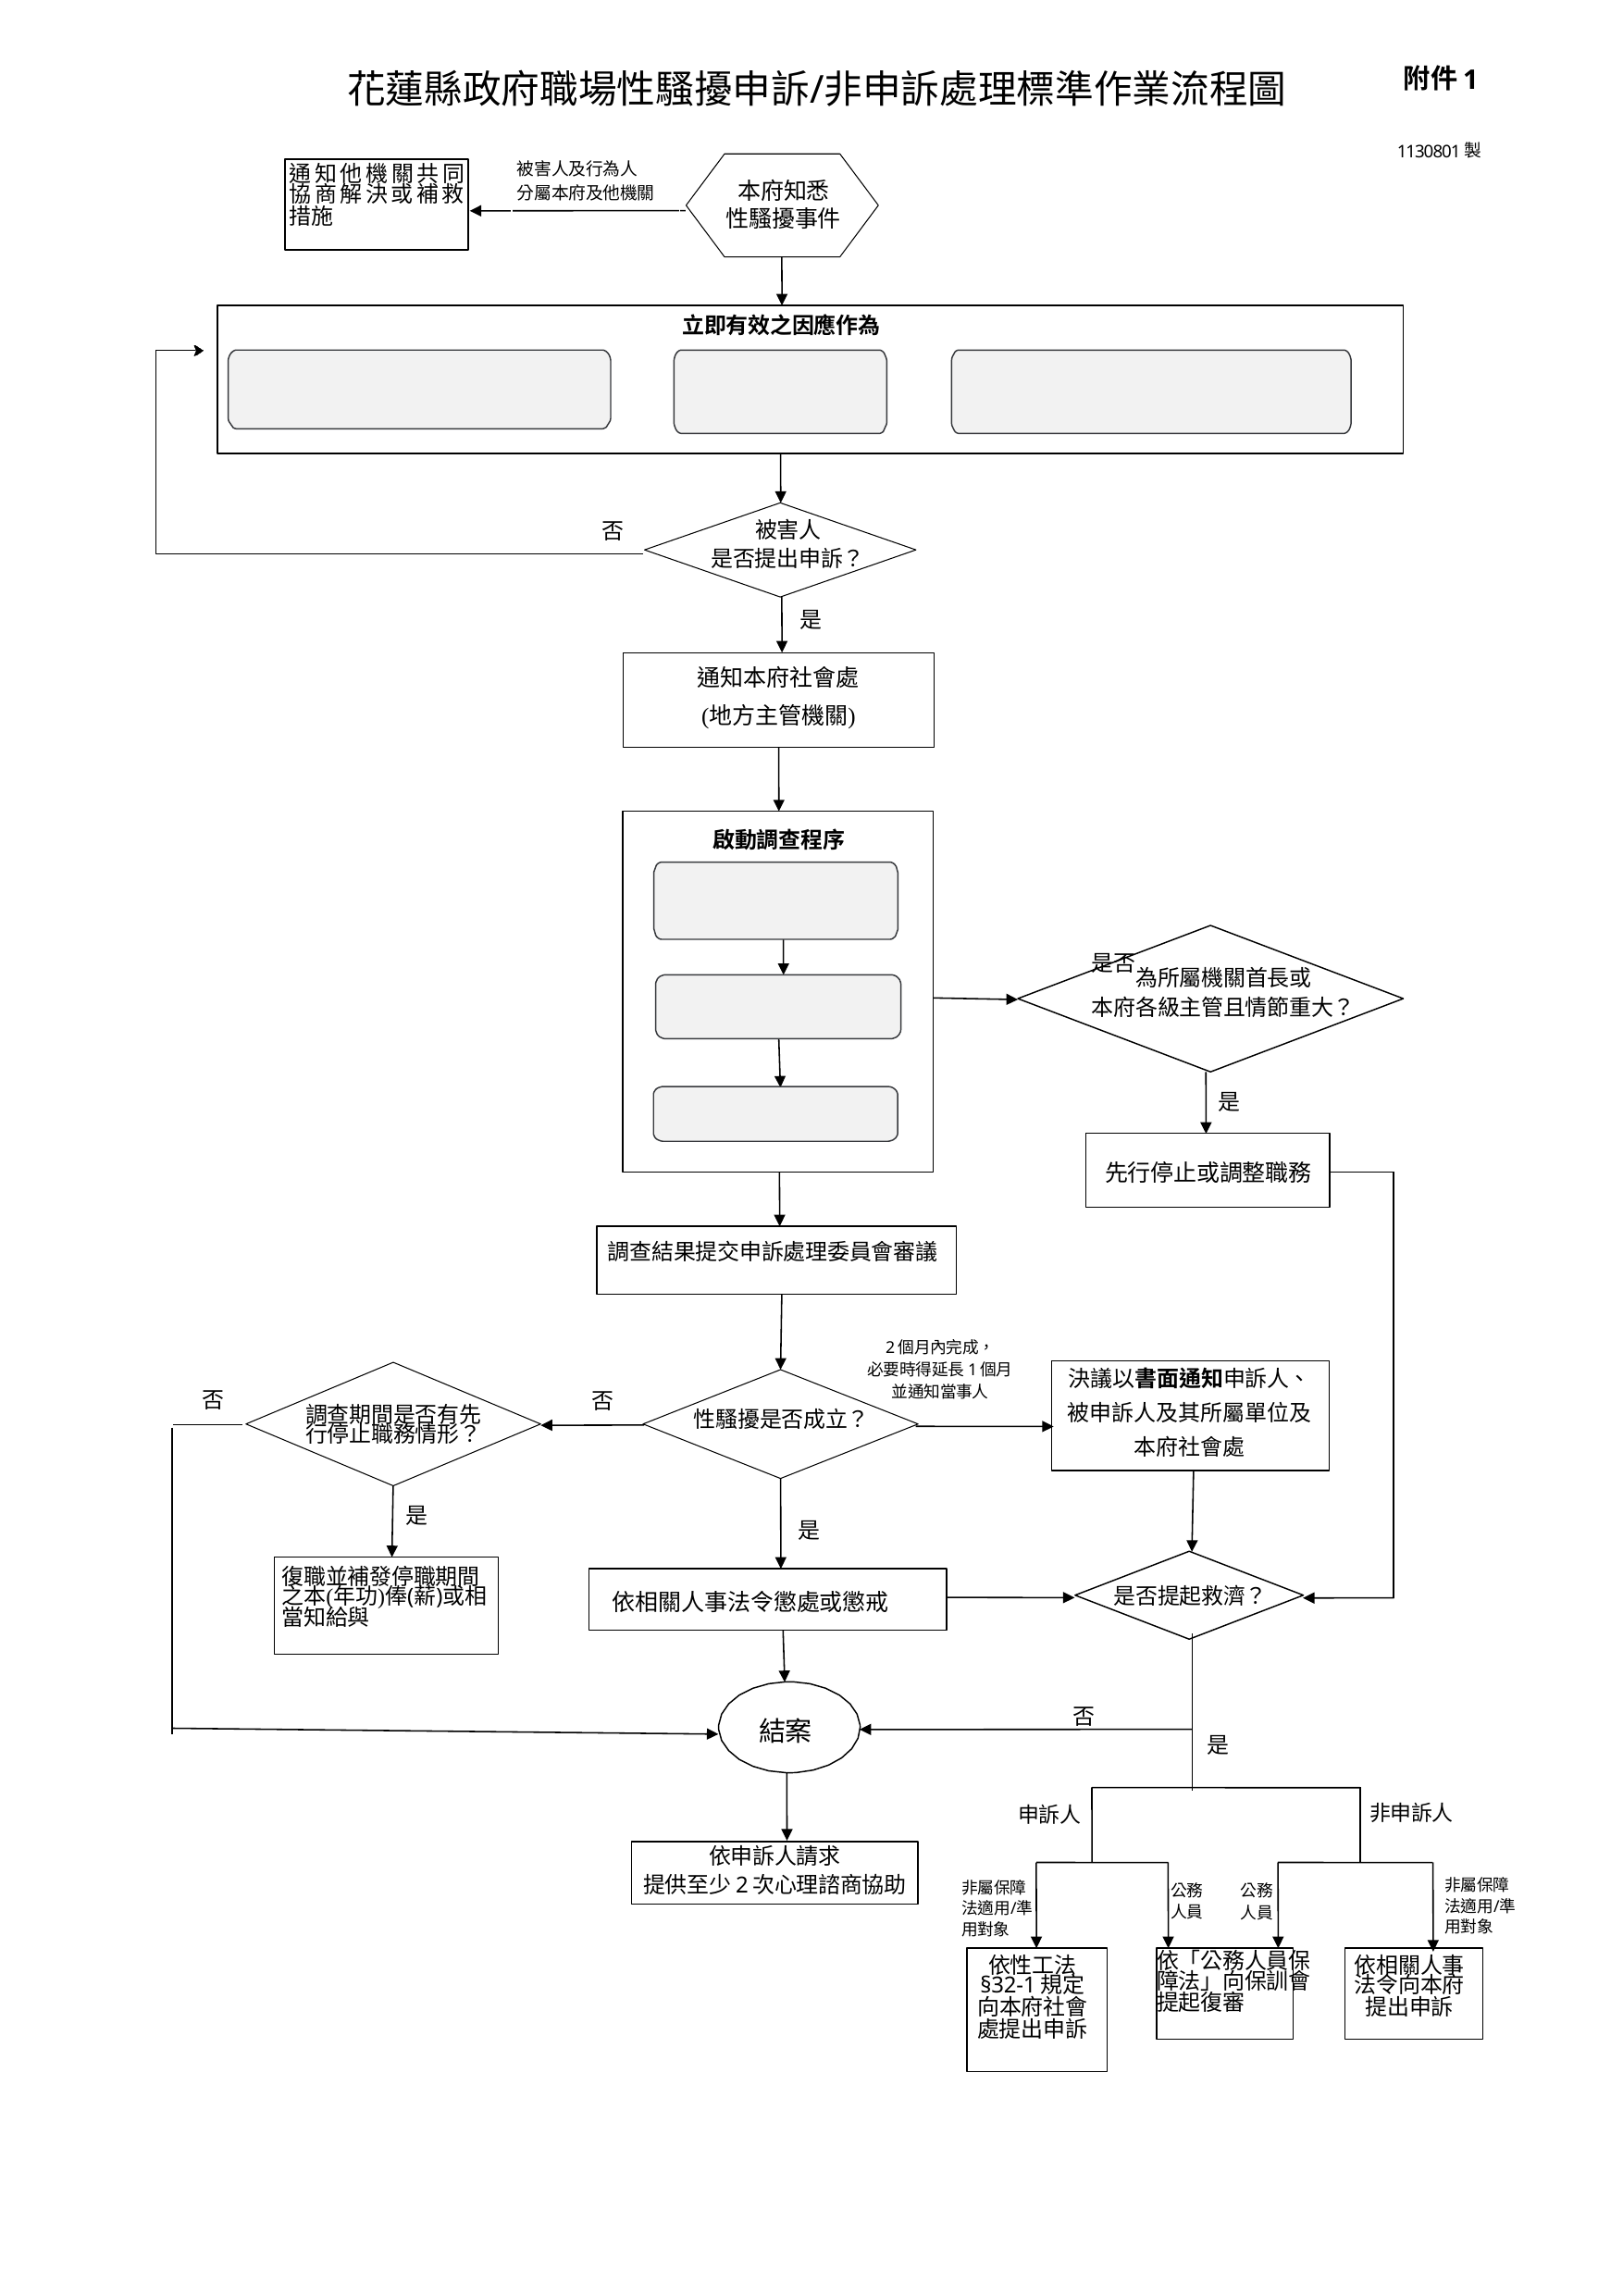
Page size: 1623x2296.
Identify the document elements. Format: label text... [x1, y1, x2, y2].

text 調查期間是否有先⾏停⽌職務情形？ [305, 1405, 488, 1449]
text 非屬保障法適⽤/準⽤對象 [961, 1877, 1040, 1937]
text 結案 [759, 1718, 828, 1747]
text 是 [1207, 1730, 1228, 1758]
text 啟動調查程序 [682, 821, 875, 855]
text 被申訴⼈及其所屬單位及 [1052, 1394, 1327, 1428]
text 依相關⼈事法令懲處或懲戒 [613, 1582, 914, 1618]
text 性騷擾事件 [725, 205, 853, 233]
text 先⾏停⽌或調整職務 [1086, 1157, 1330, 1187]
text 1130801製 [233, 118, 1482, 186]
text 組成專案調查⼩組 [647, 863, 657, 896]
text 並通知當事人 [864, 1380, 1016, 1402]
text 必要時得延長1個月 [864, 1358, 1016, 1380]
text 否 [591, 1385, 613, 1414]
text 調查結果提交申訴處理委員會審議 [608, 1234, 944, 1266]
text 採取適當之隔離措施 [888, 367, 919, 403]
text 申訴人 [1018, 1805, 1087, 1827]
text 2個月內完成， [864, 1336, 1016, 1358]
text 否 [203, 1384, 229, 1414]
text 是 [798, 1515, 819, 1544]
text 否 [1072, 1701, 1099, 1728]
text (地方主管機關) [624, 702, 933, 730]
text 本府各級主管且情節重大？ [1091, 992, 1362, 1022]
text (⾄少1位外部專業⼈⼠) [645, 896, 652, 925]
text 依性⼯法§32-1規定 向本府社會處提出申訴 [967, 1955, 1097, 2043]
text 立即有效之因應作為 [682, 305, 919, 341]
text 組成專案調查⼩組 [895, 863, 906, 896]
text 是 [1218, 1086, 1239, 1115]
text 被害⼈ [709, 515, 867, 544]
text 公務⼈員 [1171, 1879, 1208, 1923]
text 花蓮縣政府職場性騷擾申訴/非申訴處理標準作業流程圖 附件1 [233, 48, 1482, 118]
text 被害⼈及⾏為⼈ [517, 161, 676, 179]
text 否 [601, 515, 623, 544]
text 本府社會處 [1052, 1428, 1327, 1462]
picture [193, 345, 204, 356]
text 是 [799, 604, 821, 633]
text 依相關人事法令向本府提出申訴 [1345, 1955, 1473, 2021]
text 分屬本府及他機關 [517, 186, 676, 203]
text 依「公務⼈員保障法」向保訓會提起復審 [1157, 1952, 1294, 2017]
text 決議以書⾯通知申訴⼈、 [1052, 1361, 1327, 1394]
text 依申訴人請求 [631, 1842, 918, 1870]
text 性騷擾是否成立？ [693, 1404, 875, 1432]
text 提供至少2次心理諮商協助 [631, 1870, 918, 1899]
text 非申訴人 [1369, 1803, 1463, 1825]
text 本府知悉 [714, 178, 853, 205]
text 是否提出申訴？ [709, 544, 867, 572]
text 通知他機關共同協商解決或補救措施 [289, 165, 465, 230]
text 非屬保障法適⽤/準⽤對象 [1444, 1875, 1523, 1935]
text 復職並補發停職期間之本(年功)俸(薪)或相當知給與 [281, 1569, 490, 1632]
text 通知本府社會處 [624, 664, 933, 691]
text 是否提起救濟？ [1113, 1581, 1278, 1609]
text 是否為所屬機關首長或 [1091, 962, 1362, 992]
text 是 [405, 1500, 427, 1529]
text (⾄少1位外部專業⼈⼠) [899, 896, 908, 925]
text 公務⼈員 [1241, 1879, 1277, 1923]
